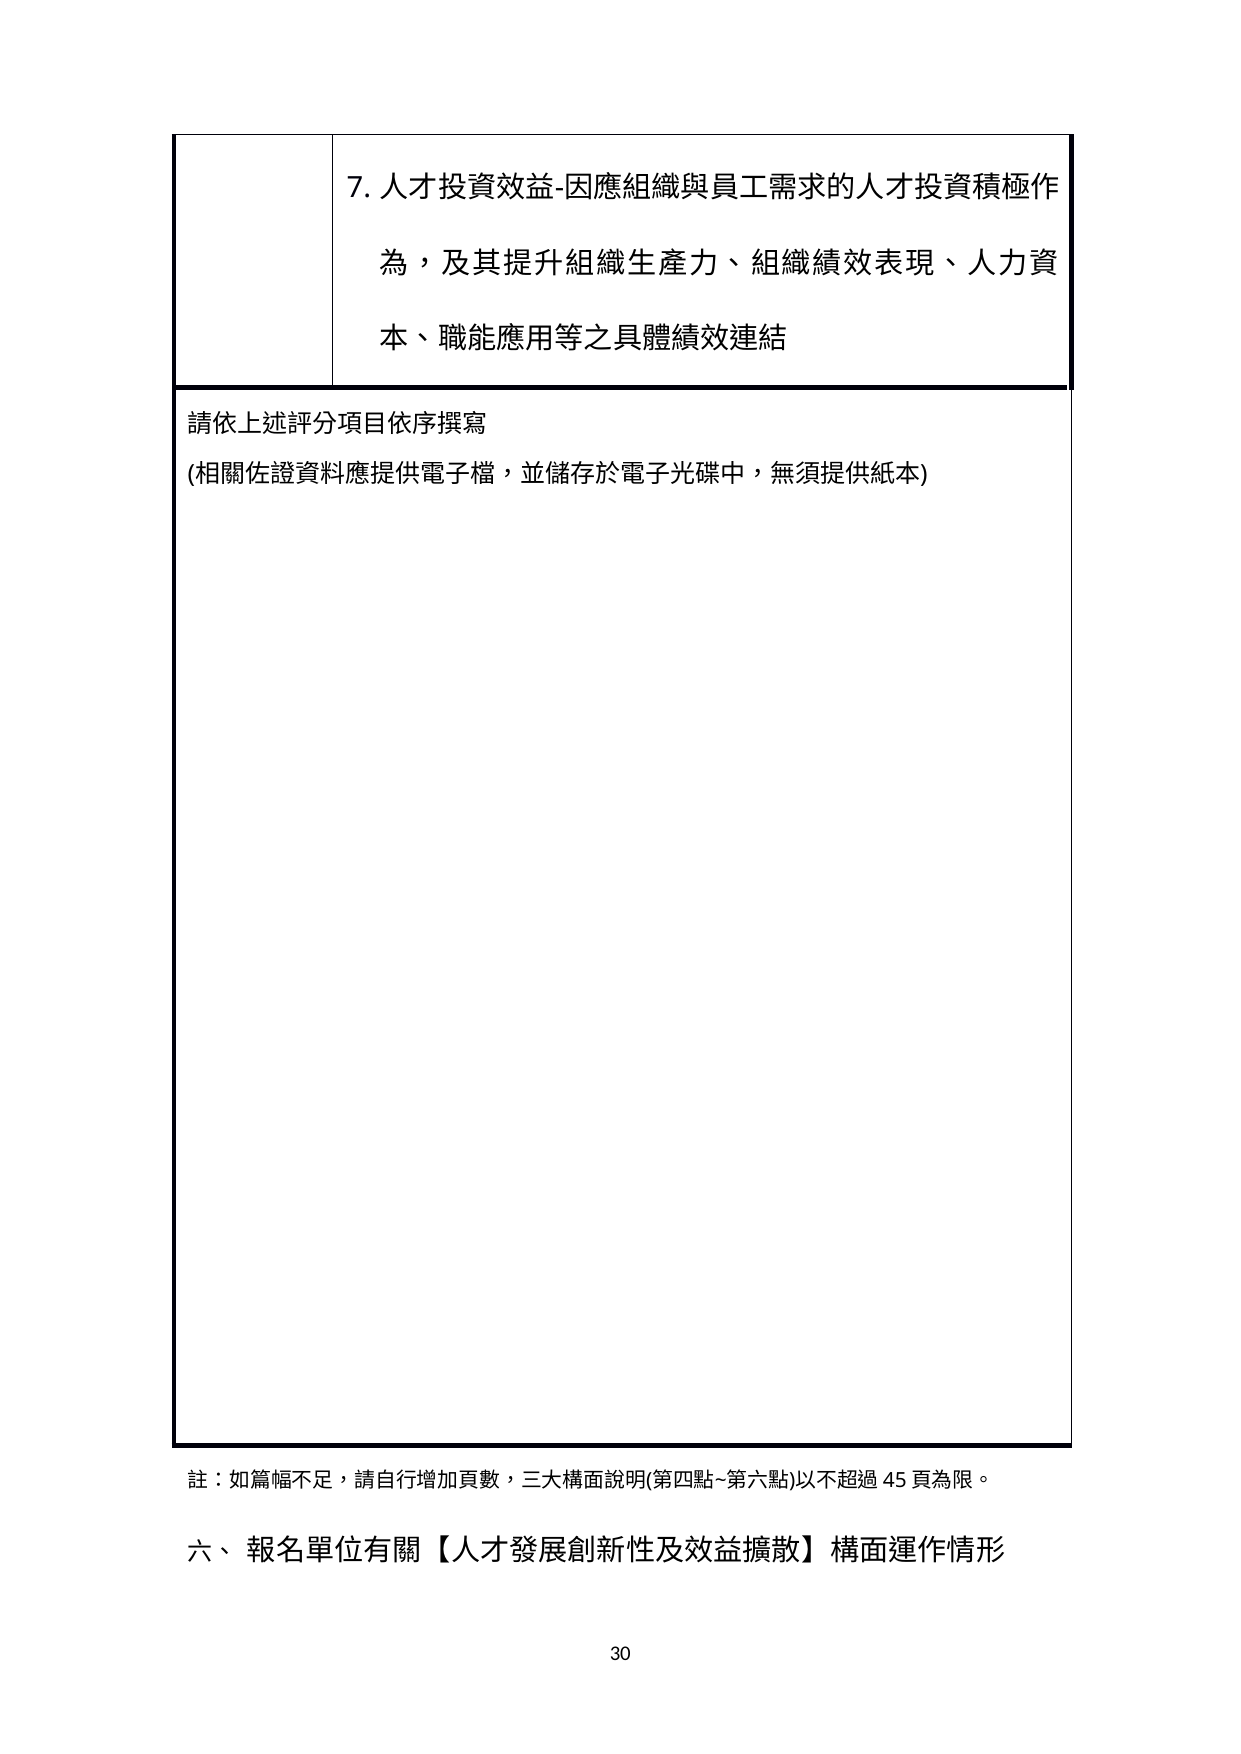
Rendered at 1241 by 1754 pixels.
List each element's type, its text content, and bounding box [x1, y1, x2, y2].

table_cell 人才投資效益-因應組織與員工需求的人才投資積極作為，及其提升組織生產力、組織績效表現、人力資本、職能應用等之具體績效連結 [333, 135, 1069, 385]
text 註：如篇幅不足，請自行增加頁數，三大構面說明(第四點~第六點)以不超過45頁為限。 [187, 1460, 1053, 1498]
table_cell [176, 135, 332, 385]
list 報名單位有關【人才發展創新性及效益擴散】構面運作情形 [187, 1510, 1053, 1585]
table_cell 請依上述評分項目依序撰寫 (相關佐證資料應提供電子檔，並儲存於電子光碟中，無須提供紙本) [176, 385, 1071, 1443]
